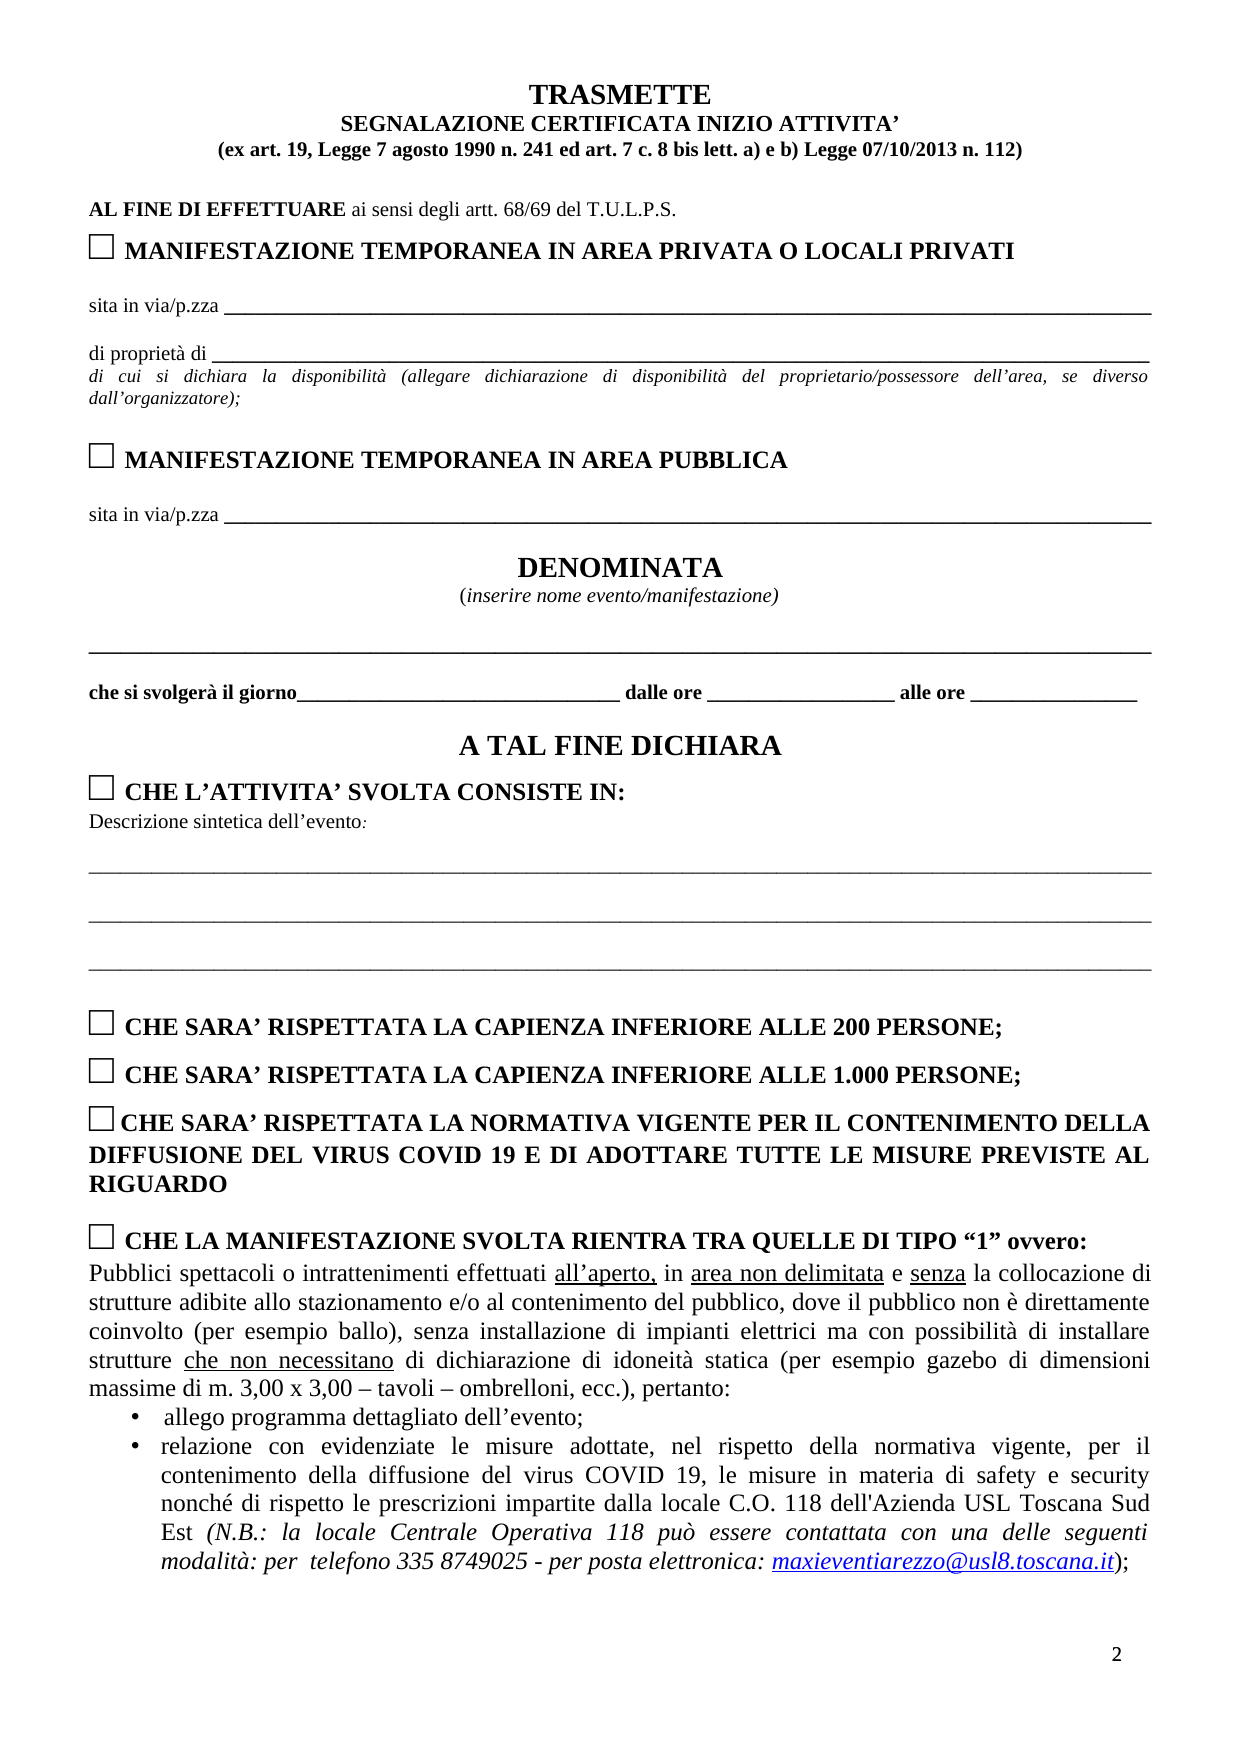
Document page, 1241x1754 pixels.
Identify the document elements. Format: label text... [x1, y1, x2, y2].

text □ CHE SARA’ RISPETTATA LA NORMATIVA VIGENTE PER IL CONTENIMENTO DELLA DIFFUSIONE DEL VIRUS COVID 19 E DI ADOTTARE TUTTE LE MISURE PREVISTE AL RIGUARDO [89, 1093, 1152, 1198]
text ______________________________________________________________________________________________________ [89, 852, 1152, 873]
text ______________________________________________________________________________________________________ [89, 949, 1152, 970]
text sita in via/p.zza _________________________________________________________________________________________ [89, 293, 1152, 317]
text A TAL FINE DICHIARA [89, 728, 1152, 761]
text sita in via/p.zza _________________________________________________________________________________________ [89, 502, 1152, 526]
text ______________________________________________________________________________________________________ [89, 901, 1152, 922]
text □ CHE SARA’ RISPETTATA LA CAPIENZA INFERIORE ALLE 200 PERSONE; [89, 997, 1152, 1045]
text Descrizione sintetica dell’evento: [89, 809, 1152, 833]
text □ CHE L’ATTIVITA’ SVOLTA CONSISTE IN: [89, 761, 1152, 809]
text di proprietà di __________________________________________________________________________________________ [89, 341, 1152, 365]
text TRASMETTE [89, 77, 1152, 110]
text DENOMINATA [89, 550, 1152, 583]
text □ CHE SARA’ RISPETTATA LA CAPIENZA INFERIORE ALLE 1.000 PERSONE; [89, 1045, 1152, 1093]
text □ MANIFESTAZIONE TEMPORANEA IN AREA PUBBLICA [89, 430, 1152, 478]
text □ MANIFESTAZIONE TEMPORANEA IN AREA PRIVATA O LOCALI PRIVATI [89, 221, 1152, 269]
list allego programma dettagliato dell’evento; [131, 1402, 1152, 1431]
text SEGNALAZIONE CERTIFICATA INIZIO ATTIVITA’ [89, 110, 1152, 137]
text di cui si dichiara la disponibilità (allegare dichiarazione di disponibilità del proprietario/possessore dell’area, se diverso dall’organizzatore); [89, 365, 1152, 408]
text AL FINE DI EFFETTUARE ai sensi degli artt. 68/69 del T.U.L.P.S. [89, 197, 1152, 221]
text Pubblici spettacoli o intrattenimenti effettuati all’aperto, in area non delimitata e senza la collocazione di strutture adibite allo stazionamento e/o al contenimento del pubblico, dove il pubblico non è direttamente coinvolto (per esempio ballo), senza installazione di impianti elettrici ma con possibilità di installare strutture che non necessitano di dichiarazione di idoneità statica (per esempio gazebo di dimensioni massime di m. 3,00 x 3,00 – tavoli – ombrelloni, ecc.), pertanto: [89, 1258, 1152, 1402]
text (ex art. 19, Legge 7 agosto 1990 n. 241 ed art. 7 c. 8 bis lett. a) e b) Legge 07/10/2013 n. 112) [89, 137, 1152, 161]
text □ CHE LA MANIFESTAZIONE SVOLTA RIENTRA TRA QUELLE DI TIPO “1” ovvero: [89, 1211, 1152, 1258]
text (inserire nome evento/manifestazione) [89, 583, 1152, 607]
text ______________________________________________________________________________________________________ [89, 631, 1152, 652]
list relazione con evidenziate le misure adottate, nel rispetto della normativa vigente, per il contenimento della diffusione del virus COVID 19, le misure in materia di safety e security nonché di rispetto le prescrizioni impartite dalla locale C.O. 118 dell'Azienda USL Toscana Sud Est (N.B.: la locale Centrale Operativa 118 può essere contattata con una delle seguenti modalità: per telefono 335 8749025 - per posta elettronica: maxieventiarezzo@usl8.toscana.it); [131, 1431, 1152, 1575]
text che si svolgerà il giorno_______________________________ dalle ore __________________ alle ore ________________ [89, 679, 1152, 704]
